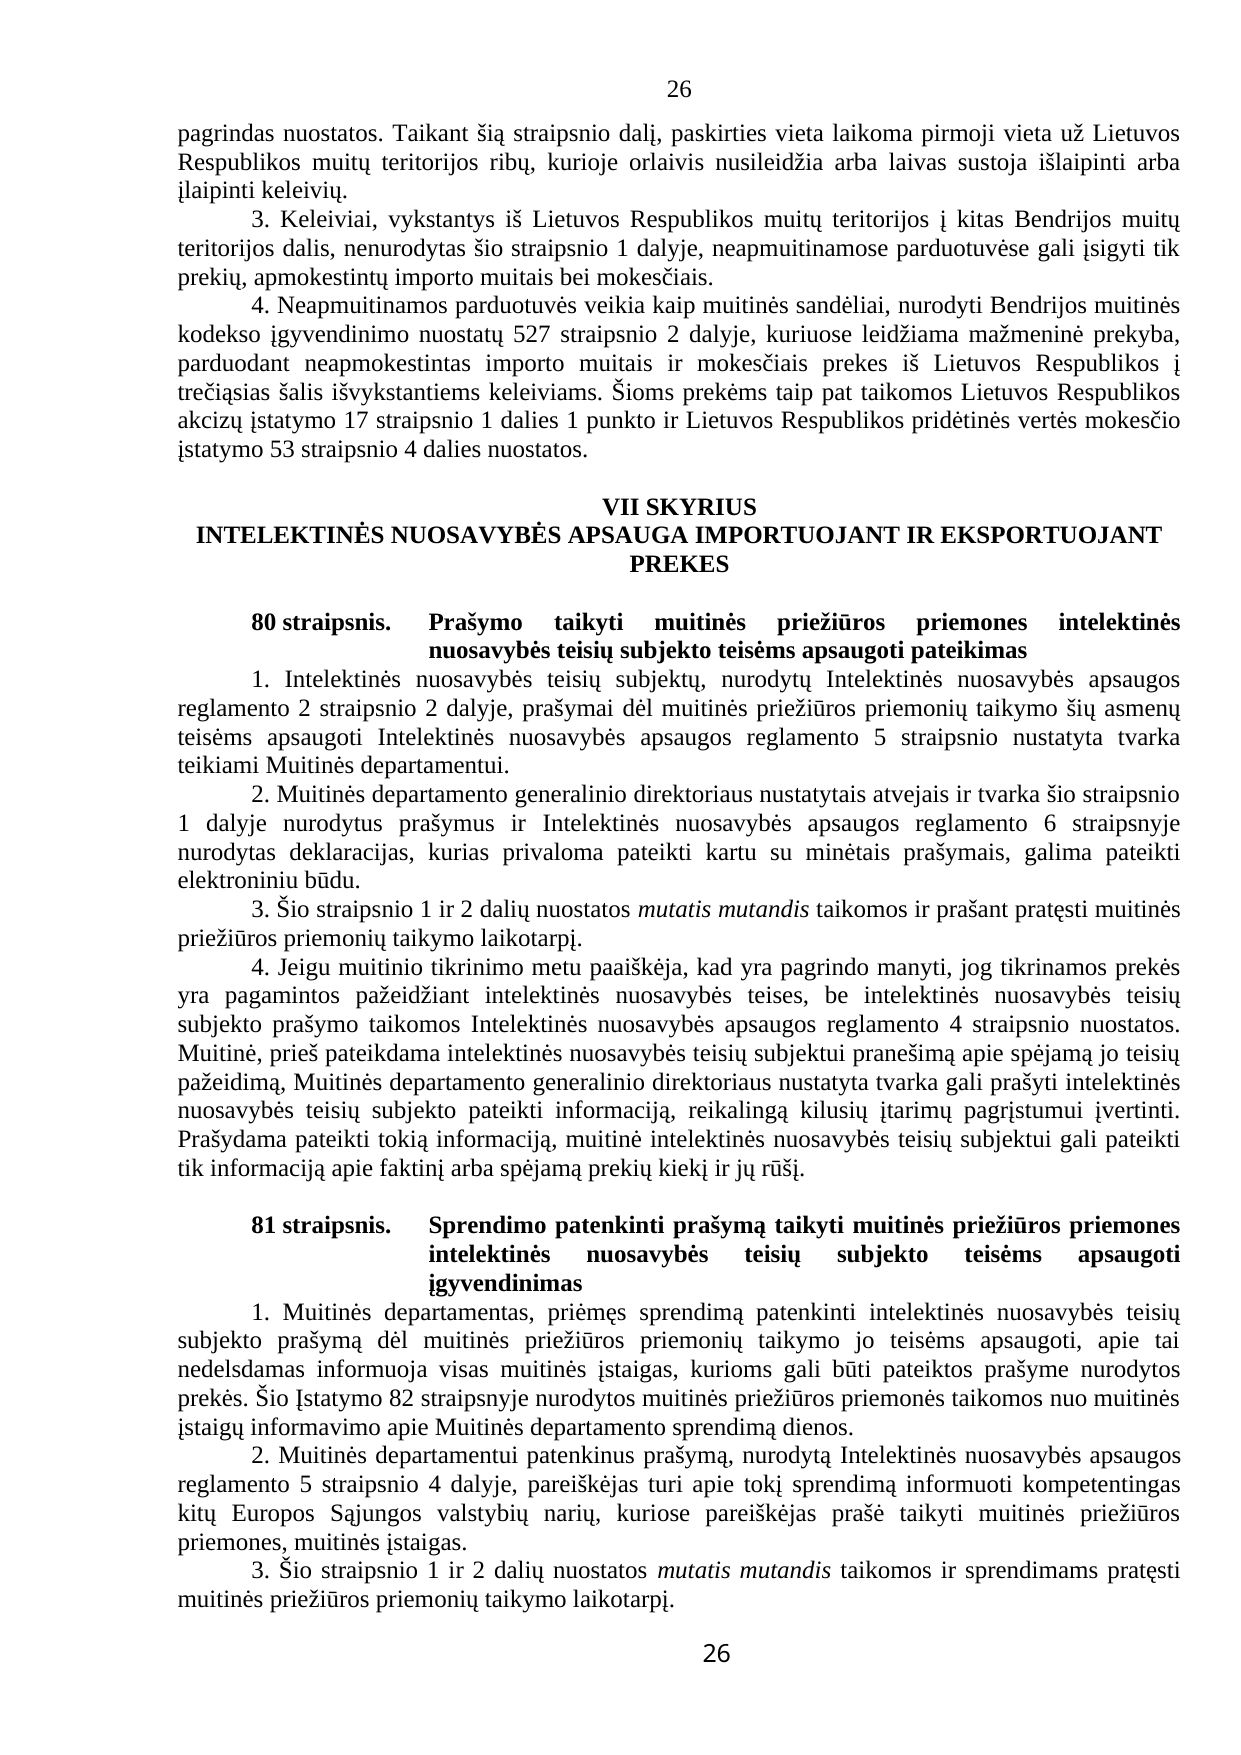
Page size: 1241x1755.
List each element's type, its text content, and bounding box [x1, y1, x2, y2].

text 2. Muitinės departamento generalinio direktoriaus nustatytais atvejais ir tvarka šio straipsnio 1 dalyje nurodytus prašymus ir Intelektinės nuosavybės apsaugos reglamento 6 straipsnyje nurodytas deklaracijas, kurias privaloma pateikti kartu su minėtais prašymais, galima pateikti elektroniniu būdu. [177, 779, 1181, 894]
text INTELEKTINĖS NUOSAVYBĖS APSAUGA IMPORTUOJANT IR EKSPORTUOJANT PREKES [177, 521, 1181, 578]
text 4. Neapmuitinamos parduotuvės veikia kaip muitinės sandėliai, nurodyti Bendrijos muitinės kodekso įgyvendinimo nuostatų 527 straipsnio 2 dalyje, kuriuose leidžiama mažmeninė prekyba, parduodant neapmokestintas importo muitais ir mokesčiais prekes iš Lietuvos Respublikos į trečiąsias šalis išvykstantiems keleiviams. Šioms prekėms taip pat taikomos Lietuvos Respublikos akcizų įstatymo 17 straipsnio 1 dalies 1 punkto ir Lietuvos Respublikos pridėtinės vertės mokesčio įstatymo 53 straipsnio 4 dalies nuostatos. [177, 291, 1181, 463]
text 3. Šio straipsnio 1 ir 2 dalių nuostatos mutatis mutandis taikomos ir prašant pratęsti muitinės priežiūros priemonių taikymo laikotarpį. [177, 894, 1181, 952]
text 1. Muitinės departamentas, priėmęs sprendimą patenkinti intelektinės nuosavybės teisių subjekto prašymą dėl muitinės priežiūros priemonių taikymo jo teisėms apsaugoti, apie tai nedelsdamas informuoja visas muitinės įstaigas, kurioms gali būti pateiktos prašyme nurodytos prekės. Šio Įstatymo 82 straipsnyje nurodytos muitinės priežiūros priemonės taikomos nuo muitinės įstaigų informavimo apie Muitinės departamento sprendimą dienos. [177, 1297, 1181, 1441]
text 80 straipsnis. Prašymo taikyti muitinės priežiūros priemones intelektinės nuosavybės teisių subjekto teisėms apsaugoti pateikimas [251, 607, 1181, 664]
text 4. Jeigu muitinio tikrinimo metu paaiškėja, kad yra pagrindo manyti, jog tikrinamos prekės yra pagamintos pažeidžiant intelektinės nuosavybės teises, be intelektinės nuosavybės teisių subjekto prašymo taikomos Intelektinės nuosavybės apsaugos reglamento 4 straipsnio nuostatos. Muitinė, prieš pateikdama intelektinės nuosavybės teisių subjektui pranešimą apie spėjamą jo teisių pažeidimą, Muitinės departamento generalinio direktoriaus nustatyta tvarka gali prašyti intelektinės nuosavybės teisių subjekto pateikti informaciją, reikalingą kilusių įtarimų pagrįstumui įvertinti. Prašydama pateikti tokią informaciją, muitinė intelektinės nuosavybės teisių subjektui gali pateikti tik informaciją apie faktinį arba spėjamą prekių kiekį ir jų rūšį. [177, 952, 1181, 1182]
text pagrindas nuostatos. Taikant šią straipsnio dalį, paskirties vieta laikoma pirmoji vieta už Lietuvos Respublikos muitų teritorijos ribų, kurioje orlaivis nusileidžia arba laivas sustoja išlaipinti arba įlaipinti keleivių. [177, 118, 1181, 204]
text 1. Intelektinės nuosavybės teisių subjektų, nurodytų Intelektinės nuosavybės apsaugos reglamento 2 straipsnio 2 dalyje, prašymai dėl muitinės priežiūros priemonių taikymo šių asmenų teisėms apsaugoti Intelektinės nuosavybės apsaugos reglamento 5 straipsnio nustatyta tvarka teikiami Muitinės departamentui. [177, 664, 1181, 779]
text 2. Muitinės departamentui patenkinus prašymą, nurodytą Intelektinės nuosavybės apsaugos reglamento 5 straipsnio 4 dalyje, pareiškėjas turi apie tokį sprendimą informuoti kompetentingas kitų Europos Sąjungos valstybių narių, kuriose pareiškėjas prašė taikyti muitinės priežiūros priemones, muitinės įstaigas. [177, 1441, 1181, 1556]
text VII SKYRIUS [177, 492, 1181, 521]
text 3. Keleiviai, vykstantys iš Lietuvos Respublikos muitų teritorijos į kitas Bendrijos muitų teritorijos dalis, nenurodytas šio straipsnio 1 dalyje, neapmuitinamose parduotuvėse gali įsigyti tik prekių, apmokestintų importo muitais bei mokesčiais. [177, 204, 1181, 291]
text 3. Šio straipsnio 1 ir 2 dalių nuostatos mutatis mutandis taikomos ir sprendimams pratęsti muitinės priežiūros priemonių taikymo laikotarpį. [177, 1556, 1181, 1613]
text 81 straipsnis. Sprendimo patenkinti prašymą taikyti muitinės priežiūros priemones intelektinės nuosavybės teisių subjekto teisėms apsaugoti įgyvendinimas [251, 1211, 1181, 1297]
